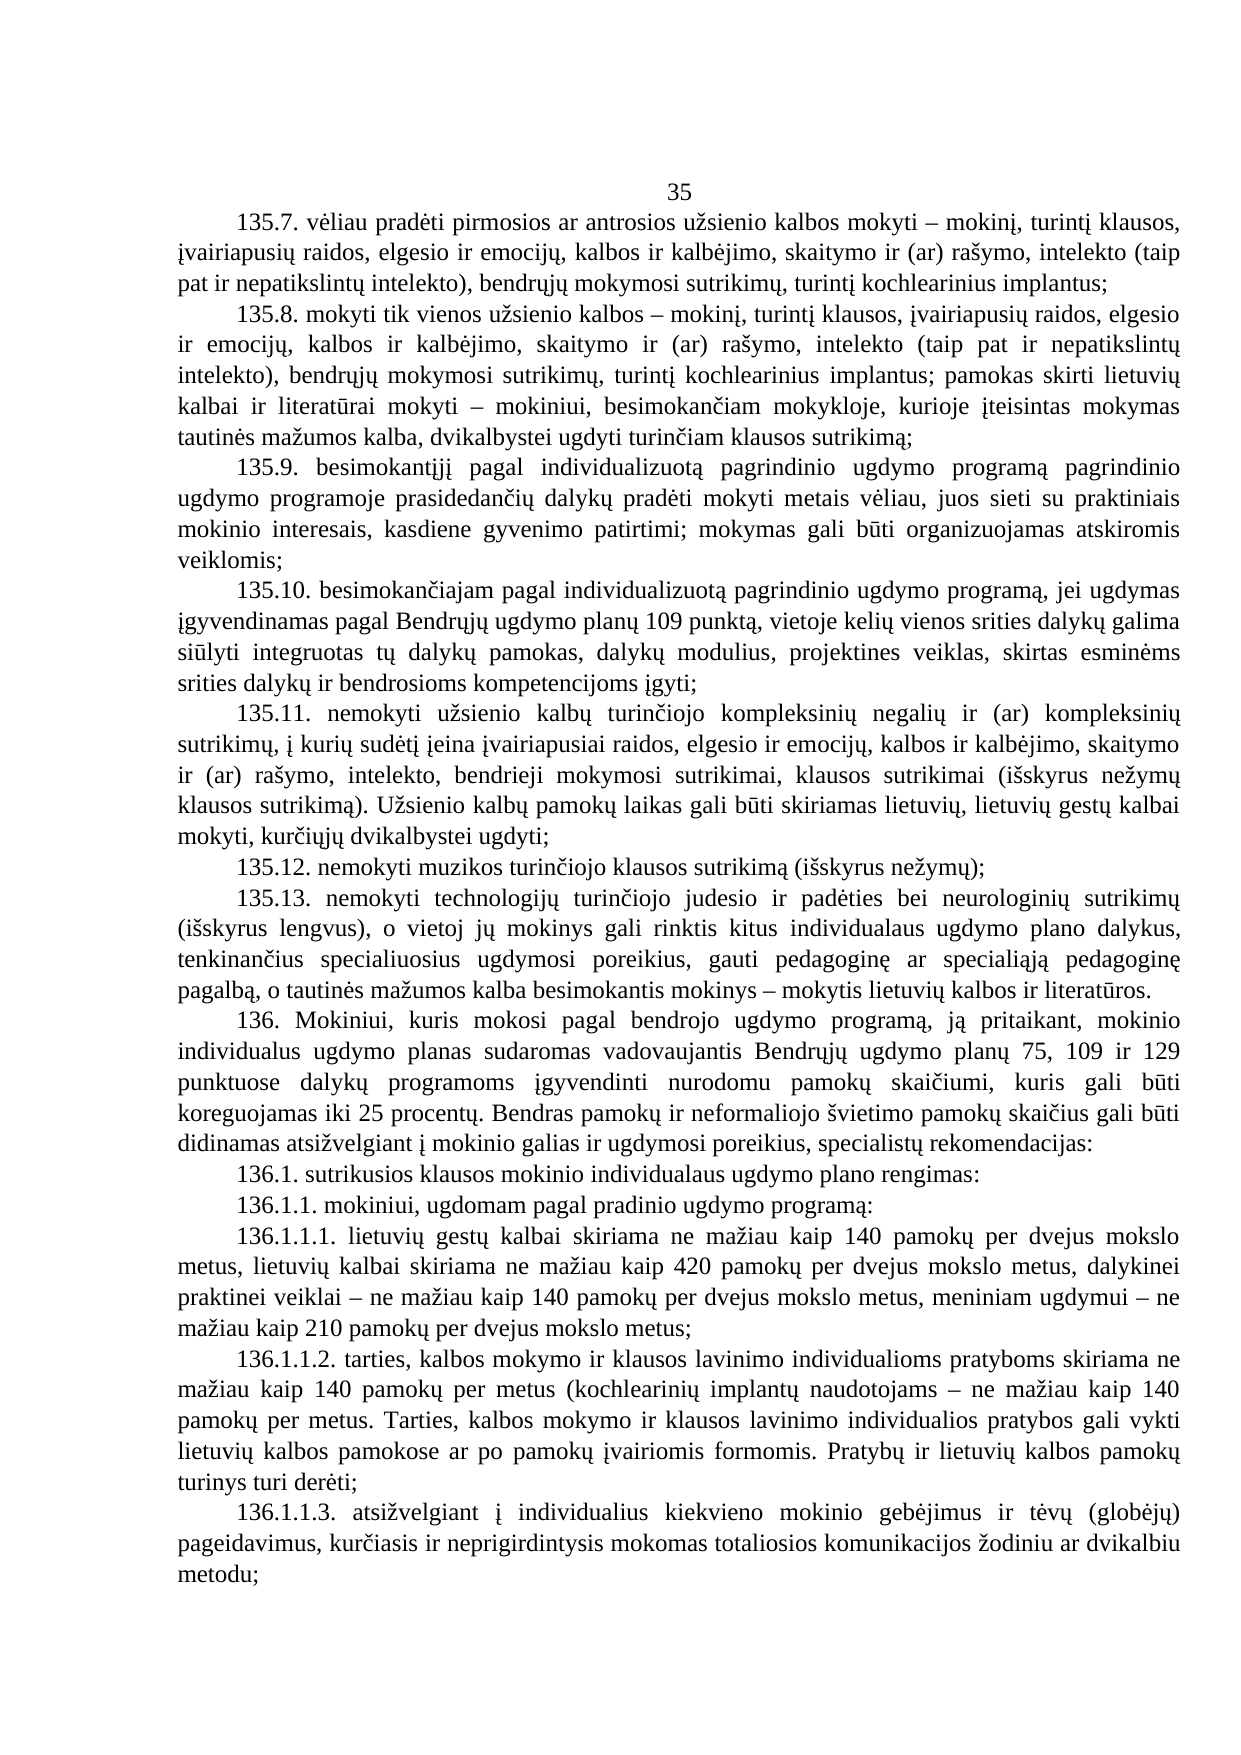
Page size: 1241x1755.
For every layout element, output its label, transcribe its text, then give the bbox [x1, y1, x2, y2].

text 135.8. mokyti tik vienos užsienio kalbos – mokinį, turintį klausos, įvairiapusių raidos, elgesio ir emocijų, kalbos ir kalbėjimo, skaitymo ir (ar) rašymo, intelekto (taip pat ir nepatikslintų intelekto), bendrųjų mokymosi sutrikimų, turintį kochlearinius implantus; pamokas skirti lietuvių kalbai ir literatūrai mokyti – mokiniui, besimokančiam mokykloje, kurioje įteisintas mokymas tautinės mažumos kalba, dvikalbystei ugdyti turinčiam klausos sutrikimą; [177, 299, 1181, 451]
text 136.1.1.1. lietuvių gestų kalbai skiriama ne mažiau kaip 140 pamokų per dvejus mokslo metus, lietuvių kalbai skiriama ne mažiau kaip 420 pamokų per dvejus mokslo metus, dalykinei praktinei veiklai – ne mažiau kaip 140 pamokų per dvejus mokslo metus, meniniam ugdymui – ne mažiau kaip 210 pamokų per dvejus mokslo metus; [177, 1221, 1181, 1342]
text 135.10. besimokančiajam pagal individualizuotą pagrindinio ugdymo programą, jei ugdymas įgyvendinamas pagal Bendrųjų ugdymo planų 109 punktą, vietoje kelių vienos srities dalykų galima siūlyti integruotas tų dalykų pamokas, dalykų modulius, projektines veiklas, skirtas esminėms srities dalykų ir bendrosioms kompetencijoms įgyti; [177, 575, 1181, 696]
text 136.1. sutrikusios klausos mokinio individualaus ugdymo plano rengimas: [177, 1159, 1181, 1188]
text 135.13. nemokyti technologijų turinčiojo judesio ir padėties bei neurologinių sutrikimų (išskyrus lengvus), o vietoj jų mokinys gali rinktis kitus individualaus ugdymo plano dalykus, tenkinančius specialiuosius ugdymosi poreikius, gauti pedagoginę ar specialiąją pedagoginę pagalbą, o tautinės mažumos kalba besimokantis mokinys – mokytis lietuvių kalbos ir literatūros. [177, 883, 1181, 1004]
text 135.11. nemokyti užsienio kalbų turinčiojo kompleksinių negalių ir (ar) kompleksinių sutrikimų, į kurių sudėtį įeina įvairiapusiai raidos, elgesio ir emocijų, kalbos ir kalbėjimo, skaitymo ir (ar) rašymo, intelekto, bendrieji mokymosi sutrikimai, klausos sutrikimai (išskyrus nežymų klausos sutrikimą). Užsienio kalbų pamokų laikas gali būti skiriamas lietuvių, lietuvių gestų kalbai mokyti, kurčiųjų dvikalbystei ugdyti; [177, 698, 1181, 850]
text 135.9. besimokantįjį pagal individualizuotą pagrindinio ugdymo programą pagrindinio ugdymo programoje prasidedančių dalykų pradėti mokyti metais vėliau, juos sieti su praktiniais mokinio interesais, kasdiene gyvenimo patirtimi; mokymas gali būti organizuojamas atskiromis veiklomis; [177, 452, 1181, 573]
text 136.1.1.3. atsižvelgiant į individualius kiekvieno mokinio gebėjimus ir tėvų (globėjų) pageidavimus, kurčiasis ir neprigirdintysis mokomas totaliosios komunikacijos žodiniu ar dvikalbiu metodu; [177, 1497, 1181, 1587]
text 136.1.1.2. tarties, kalbos mokymo ir klausos lavinimo individualioms pratyboms skiriama ne mažiau kaip 140 pamokų per metus (kochlearinių implantų naudotojams – ne mažiau kaip 140 pamokų per metus. Tarties, kalbos mokymo ir klausos lavinimo individualios pratybos gali vykti lietuvių kalbos pamokose ar po pamokų įvairiomis formomis. Pratybų ir lietuvių kalbos pamokų turinys turi derėti; [177, 1344, 1181, 1495]
text 136. Mokiniui, kuris mokosi pagal bendrojo ugdymo programą, ją pritaikant, mokinio individualus ugdymo planas sudaromas vadovaujantis Bendrųjų ugdymo planų 75, 109 ir 129 punktuose dalykų programoms įgyvendinti nurodomu pamokų skaičiumi, kuris gali būti koreguojamas iki 25 procentų. Bendras pamokų ir neformaliojo švietimo pamokų skaičius gali būti didinamas atsižvelgiant į mokinio galias ir ugdymosi poreikius, specialistų rekomendacijas: [177, 1006, 1181, 1157]
text 135.12. nemokyti muzikos turinčiojo klausos sutrikimą (išskyrus nežymų); [177, 852, 1181, 881]
text 135.7. vėliau pradėti pirmosios ar antrosios užsienio kalbos mokyti – mokinį, turintį klausos, įvairiapusių raidos, elgesio ir emocijų, kalbos ir kalbėjimo, skaitymo ir (ar) rašymo, intelekto (taip pat ir nepatikslintų intelekto), bendrųjų mokymosi sutrikimų, turintį kochlearinius implantus; [177, 207, 1181, 297]
text 136.1.1. mokiniui, ugdomam pagal pradinio ugdymo programą: [177, 1190, 1181, 1219]
